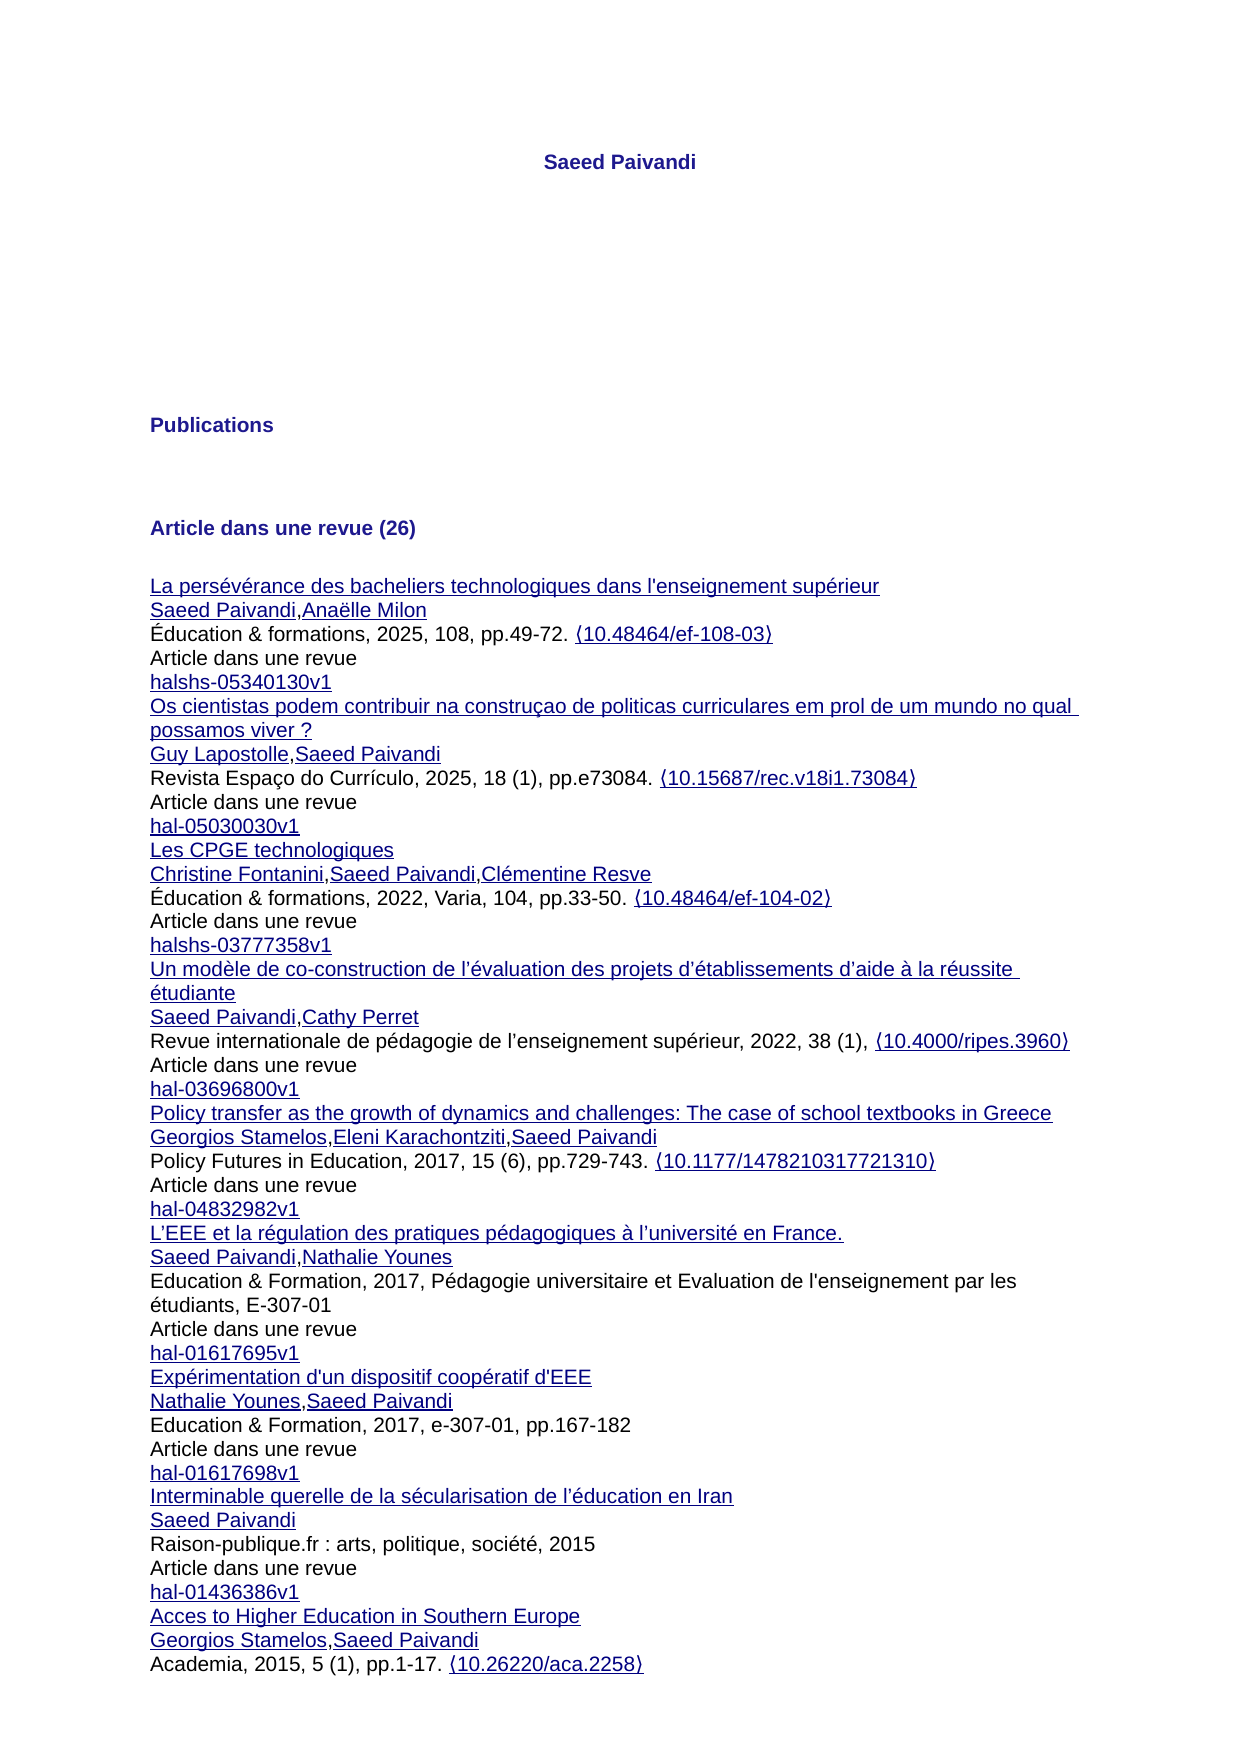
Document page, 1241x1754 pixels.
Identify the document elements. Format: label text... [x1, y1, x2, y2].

table_cell Les CPGE technologiques Christine Fontanini,Saeed Paivandi,Clémentine Resve Éducation & formations, 2022, Varia, 104, pp.33-50. ⟨10.48464/ef-104-02⟩ Article dans une revue halshs-03777358v1 [150, 838, 1090, 957]
table_cell Un modèle de co-construction de l’évaluation des projets d’établissements d’aide à la réussite étudiante Saeed Paivandi,Cathy Perret Revue internationale de pédagogie de l’enseignement supérieur, 2022, 38 (1), ⟨10.4000/ripes.3960⟩ Article dans une revue hal-03696800v1 [150, 957, 1090, 1101]
table_cell Os cientistas podem contribuir na construçao de politicas curriculares em prol de um mundo no qual possamos viver ? Guy Lapostolle,Saeed Paivandi Revista Espaço do Currículo, 2025, 18 (1), pp.e73084. ⟨10.15687/rec.v18i1.73084⟩ Article dans une revue hal-05030030v1 [150, 694, 1090, 837]
table_cell Interminable querelle de la sécularisation de l’éducation en Iran Saeed Paivandi Raison-publique.fr : arts, politique, société, 2015 Article dans une revue hal-01436386v1 [150, 1484, 1090, 1604]
table_cell Acces to Higher Education in Southern Europe Georgios Stamelos,Saeed Paivandi Academia, 2015, 5 (1), pp.1-17. ⟨10.26220/aca.2258⟩ [150, 1604, 1090, 1676]
subtitle Saeed Paivandi [150, 150, 1090, 174]
subtitle Publications [150, 412, 1090, 436]
table_cell Expérimentation d'un dispositif coopératif d'EEE Nathalie Younes,Saeed Paivandi Education & Formation, 2017, e-307-01, pp.167-182 Article dans une revue hal-01617698v1 [150, 1365, 1090, 1484]
table_header La persévérance des bacheliers technologiques dans l'enseignement supérieur Saeed Paivandi,Anaëlle Milon Éducation & formations, 2025, 108, pp.49-72. ⟨10.48464/ef-108-03⟩ Article dans une revue halshs-05340130v1 [150, 574, 1090, 694]
table_cell L’EEE et la régulation des pratiques pédagogiques à l’université en France. Saeed Paivandi,Nathalie Younes Education & Formation, 2017, Pédagogie universitaire et Evaluation de l'enseignement par les étudiants, E-307-01 Article dans une revue hal-01617695v1 [150, 1221, 1090, 1364]
subtitle Article dans une revue (26) [150, 516, 1090, 539]
table_cell Policy transfer as the growth of dynamics and challenges: The case of school textbooks in Greece Georgios Stamelos,Eleni Karachontziti,Saeed Paivandi Policy Futures in Education, 2017, 15 (6), pp.729-743. ⟨10.1177/1478210317721310⟩ Article dans une revue hal-04832982v1 [150, 1101, 1090, 1221]
